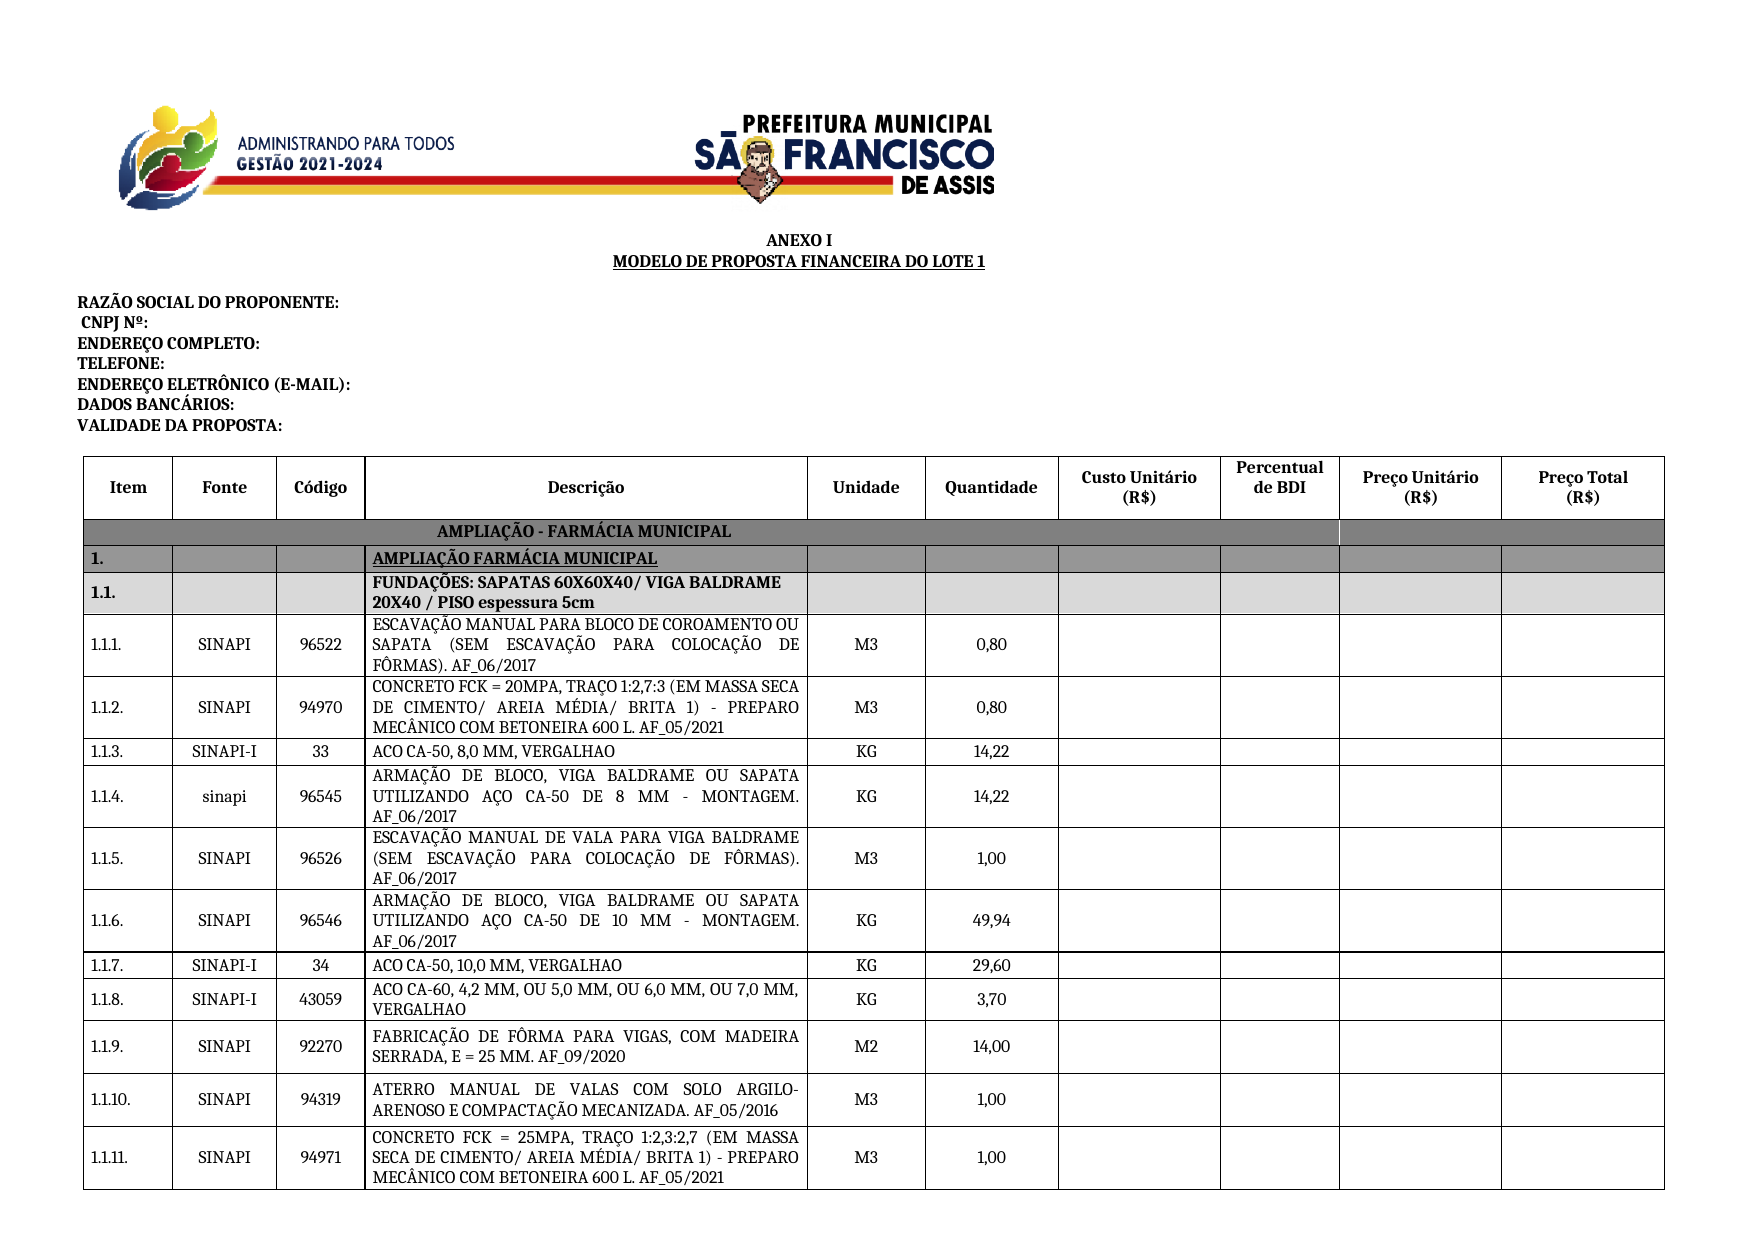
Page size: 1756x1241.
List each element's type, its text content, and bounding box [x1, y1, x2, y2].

table_cell [1059, 890, 1220, 951]
table_cell 92270 [277, 1021, 364, 1073]
table_cell ARMAÇÃO DE BLOCO, VIGA BALDRAME OU SAPATA UTILIZANDO AÇO CA-50 DE 10 MM - MONTAGEM. AF_06/2017 [366, 890, 807, 951]
table_cell 3,70 [926, 979, 1058, 1020]
table_cell [1502, 1074, 1664, 1126]
table_cell 0,80 [926, 615, 1058, 676]
table_cell [926, 573, 1058, 613]
table_cell 94319 [277, 1074, 364, 1126]
table_cell [277, 546, 364, 572]
table_cell [1059, 739, 1220, 764]
table_cell [1502, 890, 1664, 951]
table_cell 0,80 [926, 677, 1058, 738]
table_header Percentual de BDI [1221, 457, 1339, 518]
table_header Descrição [366, 457, 807, 518]
table_cell [1502, 615, 1664, 676]
table_cell [1059, 1021, 1220, 1073]
table_cell M2 [808, 1021, 925, 1073]
table_cell [1340, 1074, 1501, 1126]
table_cell 1.1. [84, 573, 172, 613]
table_cell ESCAVAÇÃO MANUAL DE VALA PARA VIGA BALDRAME (SEM ESCAVAÇÃO PARA COLOCAÇÃO DE FÔRMAS). AF_06/2017 [366, 828, 807, 889]
table_cell [1059, 546, 1220, 572]
table_cell SINAPI [173, 677, 276, 738]
table_cell [1221, 546, 1339, 572]
table_cell 1.1.5. [84, 828, 172, 889]
table_cell [1340, 1127, 1501, 1188]
table_cell AMPLIAÇÃO - FARMÁCIA MUNICIPAL [365, 520, 807, 545]
text VALIDADE DA PROPOSTA: [77, 415, 1519, 435]
table_cell 96522 [277, 615, 364, 676]
table_cell [1502, 739, 1664, 764]
table_cell ACO CA-50, 10,0 MM, VERGALHAO [366, 953, 807, 978]
text RAZÃO SOCIAL DO PROPONENTE: [77, 292, 1505, 313]
table_cell [1059, 1074, 1220, 1126]
table_cell [1502, 953, 1664, 978]
table_cell [925, 520, 1058, 545]
table_header Quantidade [926, 457, 1058, 518]
subtitle ENDEREÇO COMPLETO: [77, 333, 1401, 353]
table_cell 33 [277, 739, 364, 764]
table_cell [1340, 828, 1501, 889]
table_cell [1340, 979, 1501, 1020]
table_cell 0 [84, 520, 173, 545]
table_cell 1.1.10. [84, 1074, 172, 1126]
table_cell [173, 546, 276, 572]
table_cell 1,00 [926, 828, 1058, 889]
table_cell 14,00 [926, 1021, 1058, 1073]
table_cell CONCRETO FCK = 25MPA, TRAÇO 1:2,3:2,7 (EM MASSA SECA DE CIMENTO/ AREIA MÉDIA/ BRITA 1) - PREPARO MECÂNICO COM BETONEIRA 600 L. AF_05/2021 [366, 1127, 807, 1188]
table_cell [1059, 953, 1220, 978]
table_cell [1340, 573, 1501, 613]
table_cell [1502, 520, 1664, 545]
table_cell [1502, 546, 1664, 572]
table_header Custo Unitário (R$) [1059, 457, 1220, 518]
table_cell [1059, 573, 1220, 613]
table_cell 43059 [277, 979, 364, 1020]
table_header Código [277, 457, 364, 518]
subtitle TELEFONE: [77, 353, 1401, 374]
table_cell M3 [808, 1074, 925, 1126]
table_cell [1340, 766, 1501, 827]
table_cell SINAPI [173, 828, 276, 889]
table_cell KG [808, 979, 925, 1020]
table_cell 29,60 [926, 953, 1058, 978]
table_cell 1.1.11. [84, 1127, 172, 1188]
table_header Preço Unitário (R$) [1340, 457, 1501, 518]
table_cell [276, 520, 365, 545]
table_cell SINAPI-I [173, 979, 276, 1020]
table_cell 1.1.4. [84, 766, 172, 827]
table_cell [1221, 828, 1339, 889]
table_cell [1059, 828, 1220, 889]
table_cell [1502, 766, 1664, 827]
table_cell [1221, 615, 1339, 676]
table_cell [1221, 739, 1339, 764]
table_cell 1.1.6. [84, 890, 172, 951]
table_cell CONCRETO FCK = 20MPA, TRAÇO 1:2,7:3 (EM MASSA SECA DE CIMENTO/ AREIA MÉDIA/ BRITA 1) - PREPARO MECÂNICO COM BETONEIRA 600 L. AF_05/2021 [366, 677, 807, 738]
table_cell 14,22 [926, 739, 1058, 764]
table_cell 14,22 [926, 766, 1058, 827]
table_cell [1340, 1021, 1501, 1073]
table_cell [1221, 573, 1339, 613]
table_cell [1502, 1021, 1664, 1073]
table_cell sinapi [173, 766, 276, 827]
table_header Preço Total (R$) [1502, 457, 1664, 518]
table_cell [1220, 520, 1339, 545]
table_cell [926, 546, 1058, 572]
table_cell 1,00 [926, 1127, 1058, 1188]
table_cell ACO CA-60, 4,2 MM, OU 5,0 MM, OU 6,0 MM, OU 7,0 MM, VERGALHAO [366, 979, 807, 1020]
text ANEXO I [77, 231, 1521, 251]
table_cell SINAPI [173, 1127, 276, 1188]
table_cell ATERRO MANUAL DE VALAS COM SOLO ARGILO-ARENOSO E COMPACTAÇÃO MECANIZADA. AF_05/2016 [366, 1074, 807, 1126]
table_cell [1340, 520, 1502, 545]
table_cell 96545 [277, 766, 364, 827]
table_header Unidade [808, 457, 925, 518]
table_cell 1.1.7. [84, 953, 172, 978]
table_cell ESCAVAÇÃO MANUAL PARA BLOCO DE COROAMENTO OU SAPATA (SEM ESCAVAÇÃO PARA COLOCAÇÃO DE FÔRMAS). AF_06/2017 [366, 615, 807, 676]
table_cell ARMAÇÃO DE BLOCO, VIGA BALDRAME OU SAPATA UTILIZANDO AÇO CA-50 DE 8 MM - MONTAGEM. AF_06/2017 [366, 766, 807, 827]
text DADOS BANCÁRIOS: [77, 394, 1521, 415]
table_cell FUNDAÇÕES: SAPATAS 60X60X40/ VIGA BALDRAME 20X40 / PISO espessura 5cm [366, 573, 807, 613]
table_cell SINAPI-I [173, 953, 276, 978]
table_cell M3 [808, 677, 925, 738]
table_cell 1.1.8. [84, 979, 172, 1020]
table_cell SINAPI [173, 1021, 276, 1073]
table_cell 34 [277, 953, 364, 978]
table_cell [277, 573, 364, 613]
table_cell [1221, 766, 1339, 827]
text MODELO DE PROPOSTA FINANCEIRA DO LOTE 1 [77, 251, 1521, 272]
table_cell [1221, 1127, 1339, 1188]
table_cell [1221, 890, 1339, 951]
table_cell SINAPI [173, 615, 276, 676]
table_cell 49,94 [926, 890, 1058, 951]
table_cell [1221, 979, 1339, 1020]
table_cell SINAPI-I [173, 739, 276, 764]
table_cell 1.1.9. [84, 1021, 172, 1073]
table_cell [1221, 953, 1339, 978]
table_cell [1340, 615, 1501, 676]
table_cell M3 [808, 828, 925, 889]
table_cell 1.1.2. [84, 677, 172, 738]
table_cell [808, 573, 925, 613]
table_cell 96526 [277, 828, 364, 889]
table_cell 94970 [277, 677, 364, 738]
table_cell [173, 520, 276, 545]
table_cell [173, 573, 276, 613]
table_cell [1059, 615, 1220, 676]
table_cell [1502, 573, 1664, 613]
table_cell FABRICAÇÃO DE FÔRMA PARA VIGAS, COM MADEIRA SERRADA, E = 25 MM. AF_09/2020 [366, 1021, 807, 1073]
table_cell KG [808, 766, 925, 827]
table_cell [1221, 1074, 1339, 1126]
table_cell SINAPI [173, 1074, 276, 1126]
table_cell [1340, 890, 1501, 951]
table_cell KG [808, 953, 925, 978]
table_cell [807, 520, 925, 545]
table_cell 96546 [277, 890, 364, 951]
table_cell AMPLIAÇÃO FARMÁCIA MUNICIPAL [366, 546, 807, 572]
table_cell [1340, 677, 1501, 738]
table_cell [1221, 1021, 1339, 1073]
table_cell [1502, 979, 1664, 1020]
table_header Item [84, 457, 172, 518]
text ENDEREÇO ELETRÔNICO (E-MAIL): [77, 374, 1519, 394]
table_cell SINAPI [173, 890, 276, 951]
table_cell [1059, 1127, 1220, 1188]
table_cell KG [808, 739, 925, 764]
table_cell [1059, 677, 1220, 738]
table_cell [1340, 546, 1501, 572]
table_cell KG [808, 890, 925, 951]
table_cell [1502, 1127, 1664, 1188]
table_cell [1340, 953, 1501, 978]
table_cell 1.1.1. [84, 615, 172, 676]
table_cell [808, 546, 925, 572]
table_cell [1502, 828, 1664, 889]
table_cell [1059, 979, 1220, 1020]
table_cell 1,00 [926, 1074, 1058, 1126]
table_cell ACO CA-50, 8,0 MM, VERGALHAO [366, 739, 807, 764]
table_cell [1502, 677, 1664, 738]
table_cell 94971 [277, 1127, 364, 1188]
table_cell M3 [808, 615, 925, 676]
table_cell [1059, 766, 1220, 827]
text CNPJ Nº: [77, 313, 1505, 333]
table_header Fonte [173, 457, 276, 518]
table_cell [1058, 520, 1220, 545]
table_cell M3 [808, 1127, 925, 1188]
table_cell 1.1.3. [84, 739, 172, 764]
table_cell [1221, 677, 1339, 738]
table_cell [1340, 739, 1501, 764]
table_cell 1. [84, 546, 172, 572]
